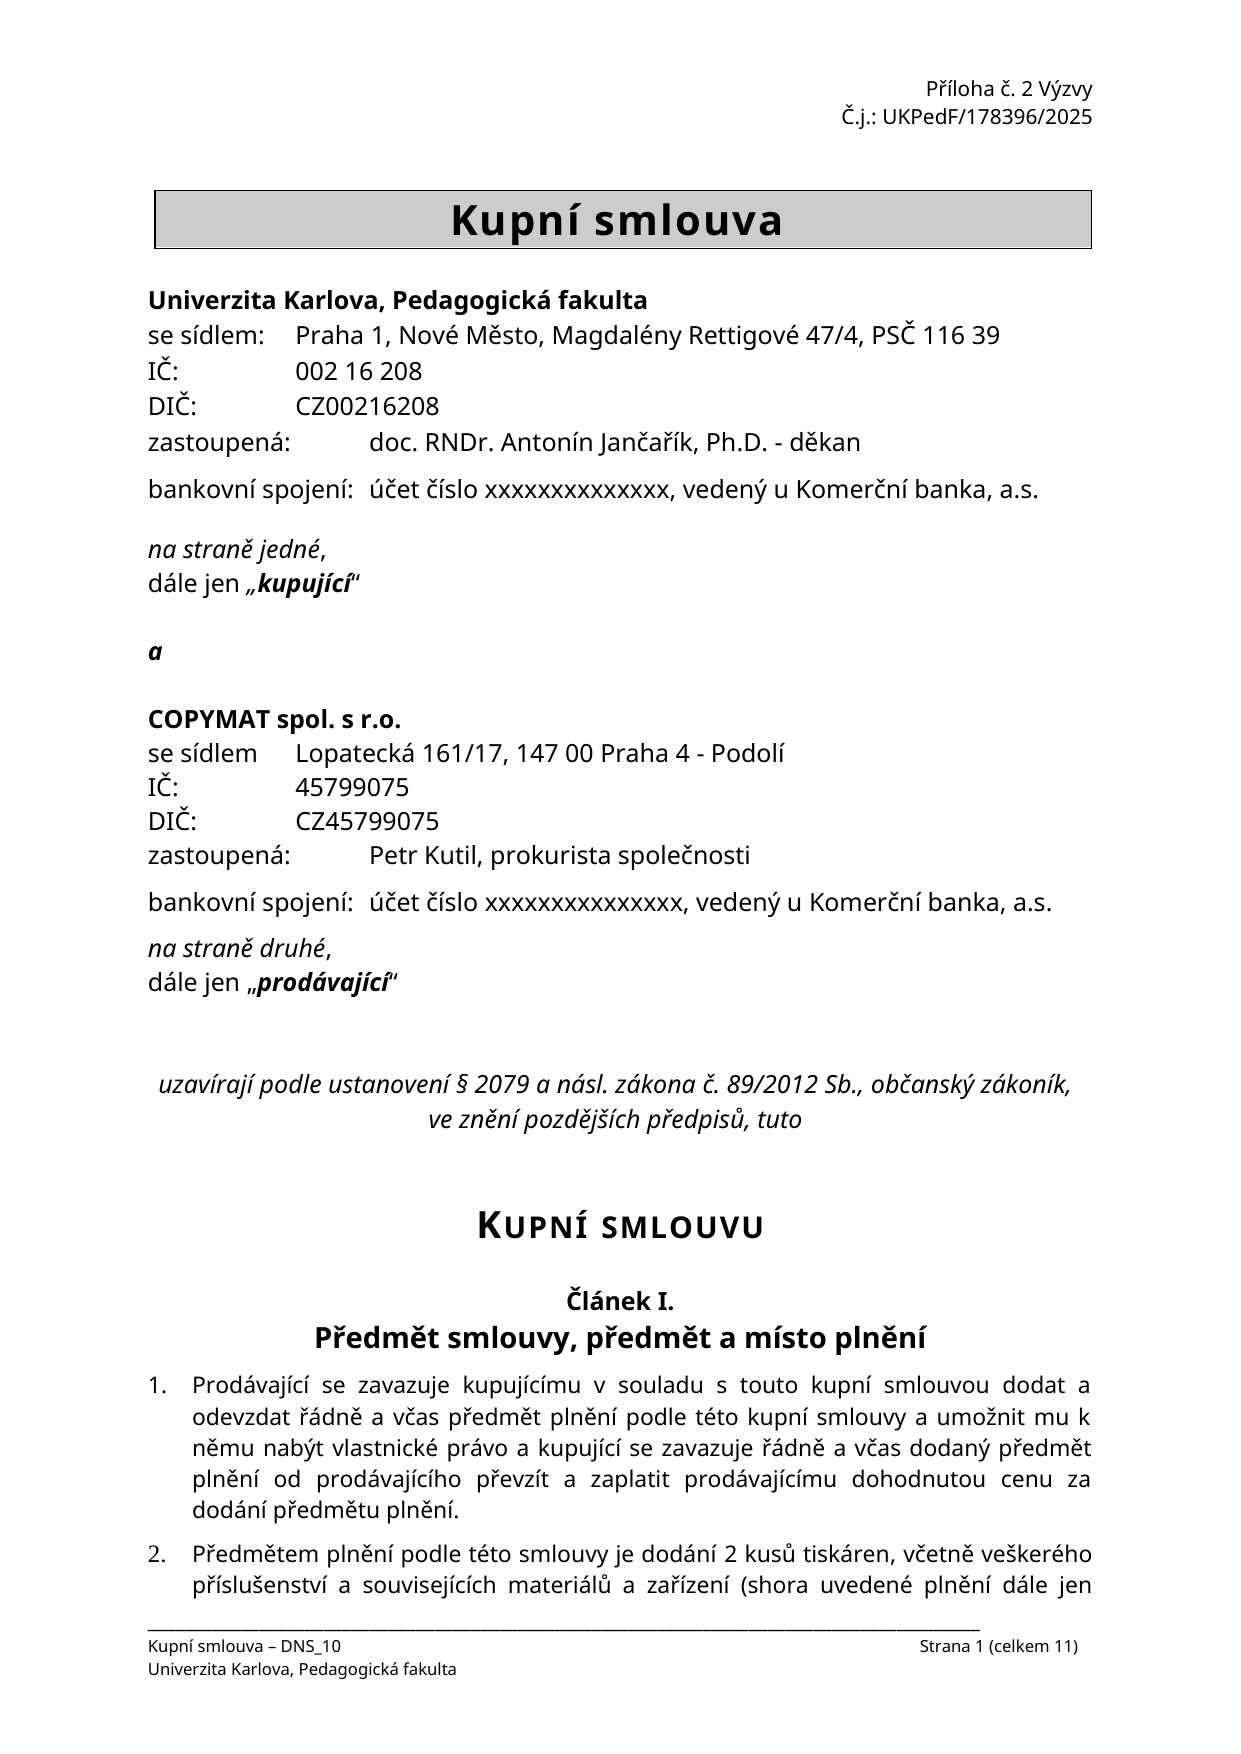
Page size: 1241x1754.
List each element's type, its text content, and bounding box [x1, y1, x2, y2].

subtitle Kupní smlouvu [148, 1198, 1093, 1249]
text dále jen „prodávající“ [148, 965, 1093, 999]
text IČ: 45799075 [148, 770, 1093, 804]
table_header Kupní smlouva [156, 191, 1091, 247]
text se sídlem Lopatecká 161/17, 147 00 Praha 4 - Podolí [148, 736, 1093, 770]
list Prodávající se zavazuje kupujícímu v souladu s touto kupní smlouvou dodat a odevzdat řádně a včas předmět plnění podle této kupní smlouvy a umožnit mu k němu nabýt vlastnické právo a kupující se zavazuje řádně a včas dodaný předmět plnění od prodávajícího převzít a zaplatit prodávajícímu dohodnutou cenu za dodání předmětu plnění. [148, 1369, 1093, 1526]
text DIČ: CZ00216208 [148, 389, 1093, 423]
text COPYMAT spol. s r.o. [148, 702, 1093, 736]
text zastoupená: Petr Kutil, prokurista společnosti [148, 838, 1093, 872]
text ve znění pozdějších předpisů, tuto [148, 1101, 1093, 1135]
list Předmětem plnění podle této smlouvy je dodání 2 kusů tiskáren, včetně veškerého příslušenství a souvisejících materiálů a zařízení (shora uvedené plnění dále jen [148, 1538, 1093, 1601]
text IČ: 002 16 208 [148, 353, 1093, 387]
text se sídlem: Praha 1, Nové Město, Magdalény Rettigové 47/4, PSČ 116 39 [148, 318, 1093, 352]
text Univerzita Karlova, Pedagogická fakulta [148, 283, 1093, 317]
text na straně jedné, [148, 531, 1093, 565]
subtitle Článek I. [148, 1283, 1093, 1317]
text a [148, 633, 1093, 667]
subtitle Předmět smlouvy, předmět a místo plnění [148, 1317, 1093, 1357]
text zastoupená: doc. RNDr. Antonín Jančařík, Ph.D. - děkan [148, 424, 1093, 458]
text dále jen „kupující“ [148, 565, 1093, 599]
text DIČ: CZ45799075 [148, 804, 1093, 838]
text uzavírají podle ustanovení § 2079 a násl. zákona č. 89/2012 Sb., občanský zákoník, [148, 1067, 1093, 1101]
text bankovní spojení: účet číslo xxxxxxxxxxxxxx, vedený u Komerční banka, a.s. [148, 472, 1093, 506]
text na straně druhé, [148, 931, 1093, 965]
text bankovní spojení: účet číslo xxxxxxxxxxxxxxx, vedený u Komerční banka, a.s. [148, 884, 1093, 918]
